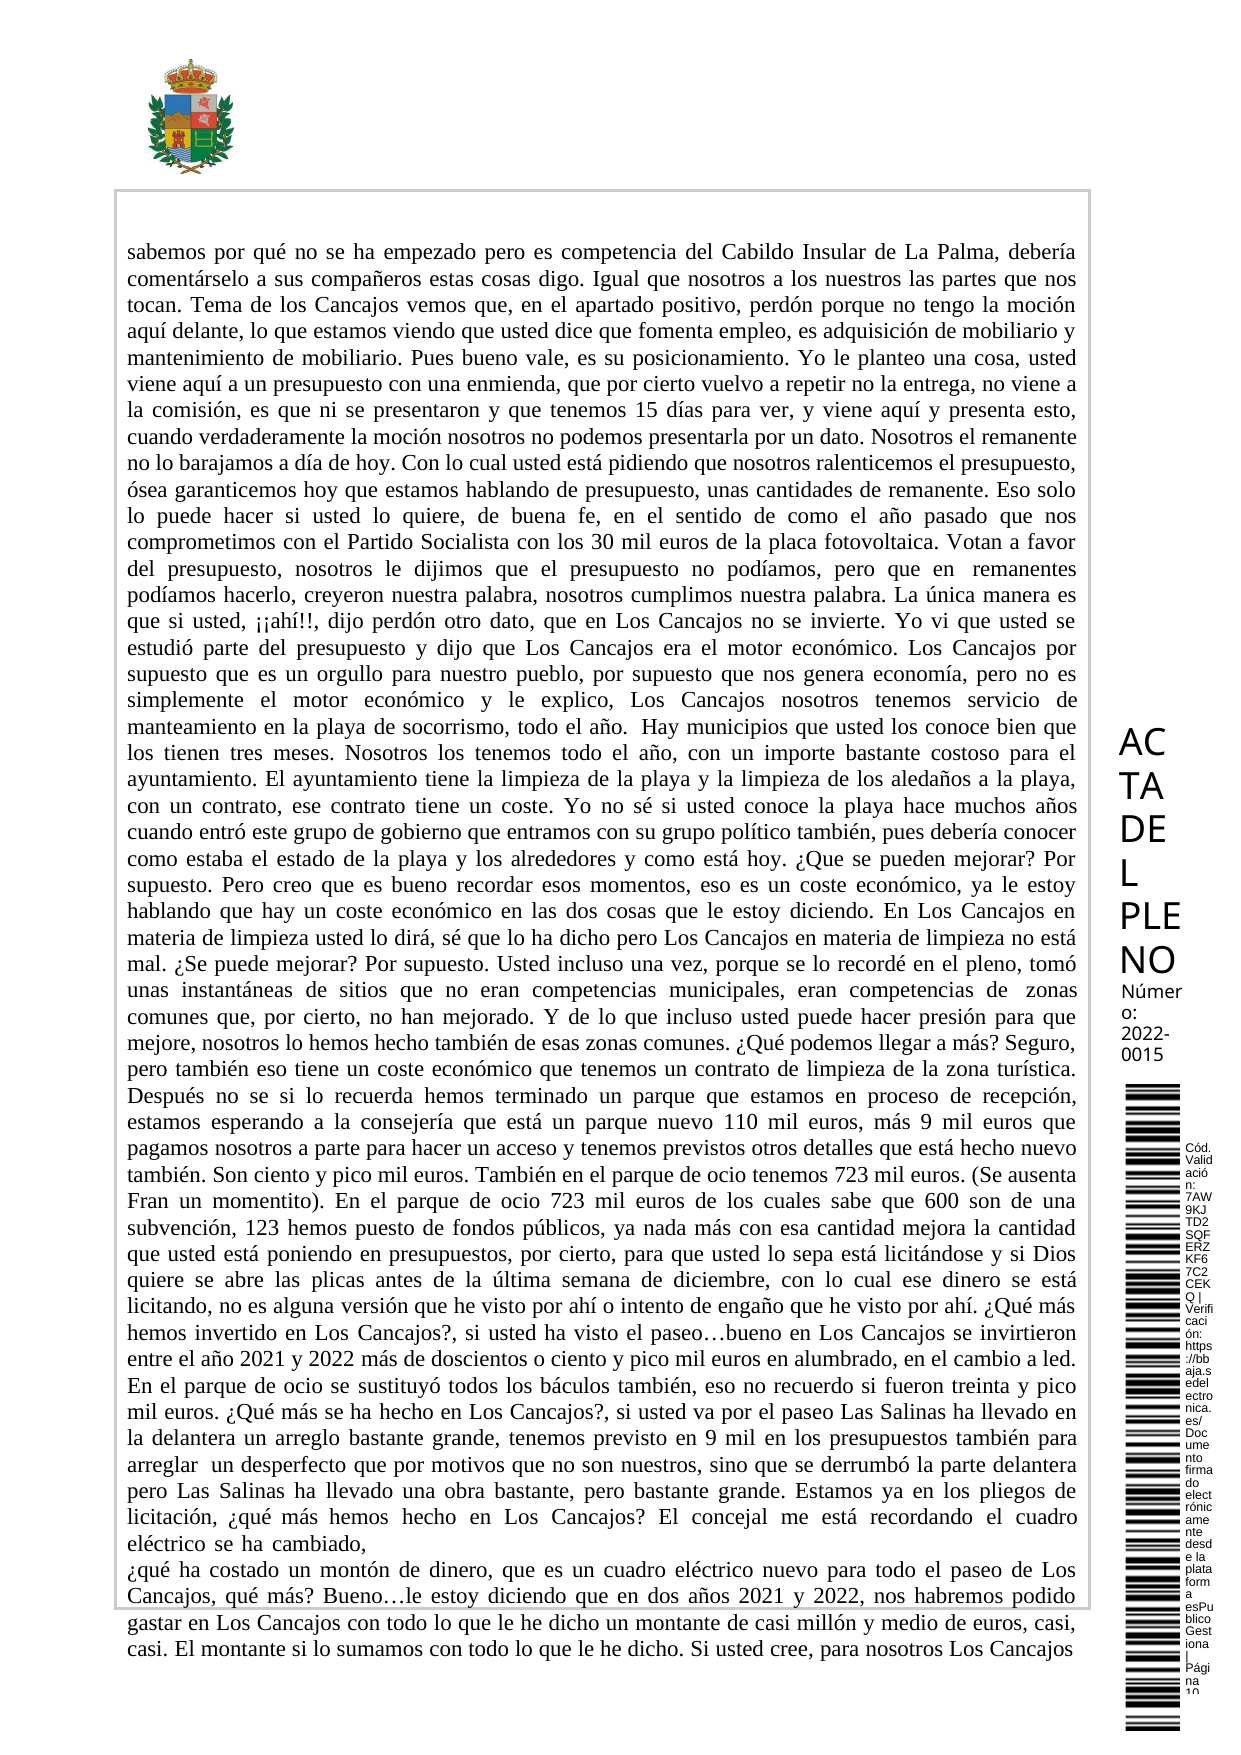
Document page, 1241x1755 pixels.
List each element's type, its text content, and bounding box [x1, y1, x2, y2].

text sabemos por qué no se ha empezado pero es competencia del Cabildo Insular de La Palma, debería comentárselo a sus compañeros estas cosas digo. Igual que nosotros a los nuestros las partes que nos tocan. Tema de los Cancajos vemos que, en el apartado positivo, perdón porque no tengo la moción aquí delante, lo que estamos viendo que usted dice que fomenta empleo, es adquisición de mobiliario y mantenimiento de mobiliario. Pues bueno vale, es su posicionamiento. Yo le planteo una cosa, usted viene aquí a un presupuesto con una enmienda, que por cierto vuelvo a repetir no la entrega, no viene a la comisión, es que ni se presentaron y que tenemos 15 días para ver, y viene aquí y presenta esto, cuando verdaderamente la moción nosotros no podemos presentarla por un dato. Nosotros el remanente no lo barajamos a día de hoy. Con lo cual usted está pidiendo que nosotros ralenticemos el presupuesto, ósea garanticemos hoy que estamos hablando de presupuesto, unas cantidades de remanente. Eso solo lo puede hacer si usted lo quiere, de buena fe, en el sentido de como el año pasado que nos comprometimos con el Partido Socialista con los 30 mil euros de la placa fotovoltaica. Votan a favor del presupuesto, nosotros le dijimos que el presupuesto no podíamos, pero que en remanentes podíamos hacerlo, creyeron nuestra palabra, nosotros cumplimos nuestra palabra. La única manera es que si usted, ¡¡ahí!!, dijo perdón otro dato, que en Los Cancajos no se invierte. Yo vi que usted se estudió parte del presupuesto y dijo que Los Cancajos era el motor económico. Los Cancajos por supuesto que es un orgullo para nuestro pueblo, por supuesto que nos genera economía, pero no es simplemente el motor económico y le explico, Los Cancajos nosotros tenemos servicio de manteamiento en la playa de socorrismo, todo el año. Hay municipios que usted los conoce bien que los tienen tres meses. Nosotros los tenemos todo el año, con un importe bastante costoso para el ayuntamiento. El ayuntamiento tiene la limpieza de la playa y la limpieza de los aledaños a la playa, con un contrato, ese contrato tiene un coste. Yo no sé si usted conoce la playa hace muchos años cuando entró este grupo de gobierno que entramos con su grupo político también, pues debería conocer como estaba el estado de la playa y los alrededores y como está hoy. ¿Que se pueden mejorar? Por supuesto. Pero creo que es bueno recordar esos momentos, eso es un coste económico, ya le estoy hablando que hay un coste económico en las dos cosas que le estoy diciendo. En Los Cancajos en materia de limpieza usted lo dirá, sé que lo ha dicho pero Los Cancajos en materia de limpieza no está mal. ¿Se puede mejorar? Por supuesto. Usted incluso una vez, porque se lo recordé en el pleno, tomó unas instantáneas de sitios que no eran competencias municipales, eran competencias de zonas comunes que, por cierto, no han mejorado. Y de lo que incluso usted puede hacer presión para que mejore, nosotros lo hemos hecho también de esas zonas comunes. ¿Qué podemos llegar a más? Seguro, pero también eso tiene un coste económico que tenemos un contrato de limpieza de la zona turística. Después no se si lo recuerda hemos terminado un parque que estamos en proceso de recepción, estamos esperando a la consejería que está un parque nuevo 110 mil euros, más 9 mil euros que pagamos nosotros a parte para hacer un acceso y tenemos previstos otros detalles que está hecho nuevo también. Son ciento y pico mil euros. También en el parque de ocio tenemos 723 mil euros. (Se ausenta Fran un momentito). En el parque de ocio 723 mil euros de los cuales sabe que 600 son de una subvención, 123 hemos puesto de fondos públicos, ya nada más con esa cantidad mejora la cantidad que usted está poniendo en presupuestos, por cierto, para que usted lo sepa está licitándose y si Dios quiere se abre las plicas antes de la última semana de diciembre, con lo cual ese dinero se está licitando, no es alguna versión que he visto por ahí o intento de engaño que he visto por ahí. ¿Qué más hemos invertido en Los Cancajos?, si usted ha visto el paseo…bueno en Los Cancajos se invirtieron entre el año 2021 y 2022 más de doscientos o ciento y pico mil euros en alumbrado, en el cambio a led. En el parque de ocio se sustituyó todos los báculos también, eso no recuerdo si fueron treinta y pico mil euros. ¿Qué más se ha hecho en Los Cancajos?, si usted va por el paseo Las Salinas ha llevado en la delantera un arreglo bastante grande, tenemos previsto en 9 mil en los presupuestos también para arreglar un desperfecto que por motivos que no son nuestros, sino que se derrumbó la parte delantera pero Las Salinas ha llevado una obra bastante, pero bastante grande. Estamos ya en los pliegos de licitación, ¿qué más hemos hecho en Los Cancajos? El concejal me está recordando el cuadro eléctrico se ha cambiado, [127, 238, 1078, 1556]
text Cód. Validación: 7AW9KJTD2SQFERZKF67C2CEKQ | Verificación: https://bbaja.sedelectronica.es/ Documento firmado electrónicamente desde la plataforma esPublico Gestiona | Página 10 de 36 [1185, 1143, 1214, 1694]
text Número: 2022-0015 Fecha: 27/01/2023 [1121, 982, 1186, 1066]
text ACTA DEL PLENO [1119, 721, 1186, 982]
text ¿qué ha costado un montón de dinero, que es un cuadro eléctrico nuevo para todo el paseo de Los Cancajos, qué más? Bueno…le estoy diciendo que en dos años 2021 y 2022, nos habremos podido [127, 1556, 1078, 1607]
text gastar en Los Cancajos con todo lo que le he dicho un montante de casi millón y medio de euros, casi, casi. El montante si lo sumamos con todo lo que le he dicho. Si usted cree, para nosotros Los Cancajos [127, 1610, 1078, 1662]
